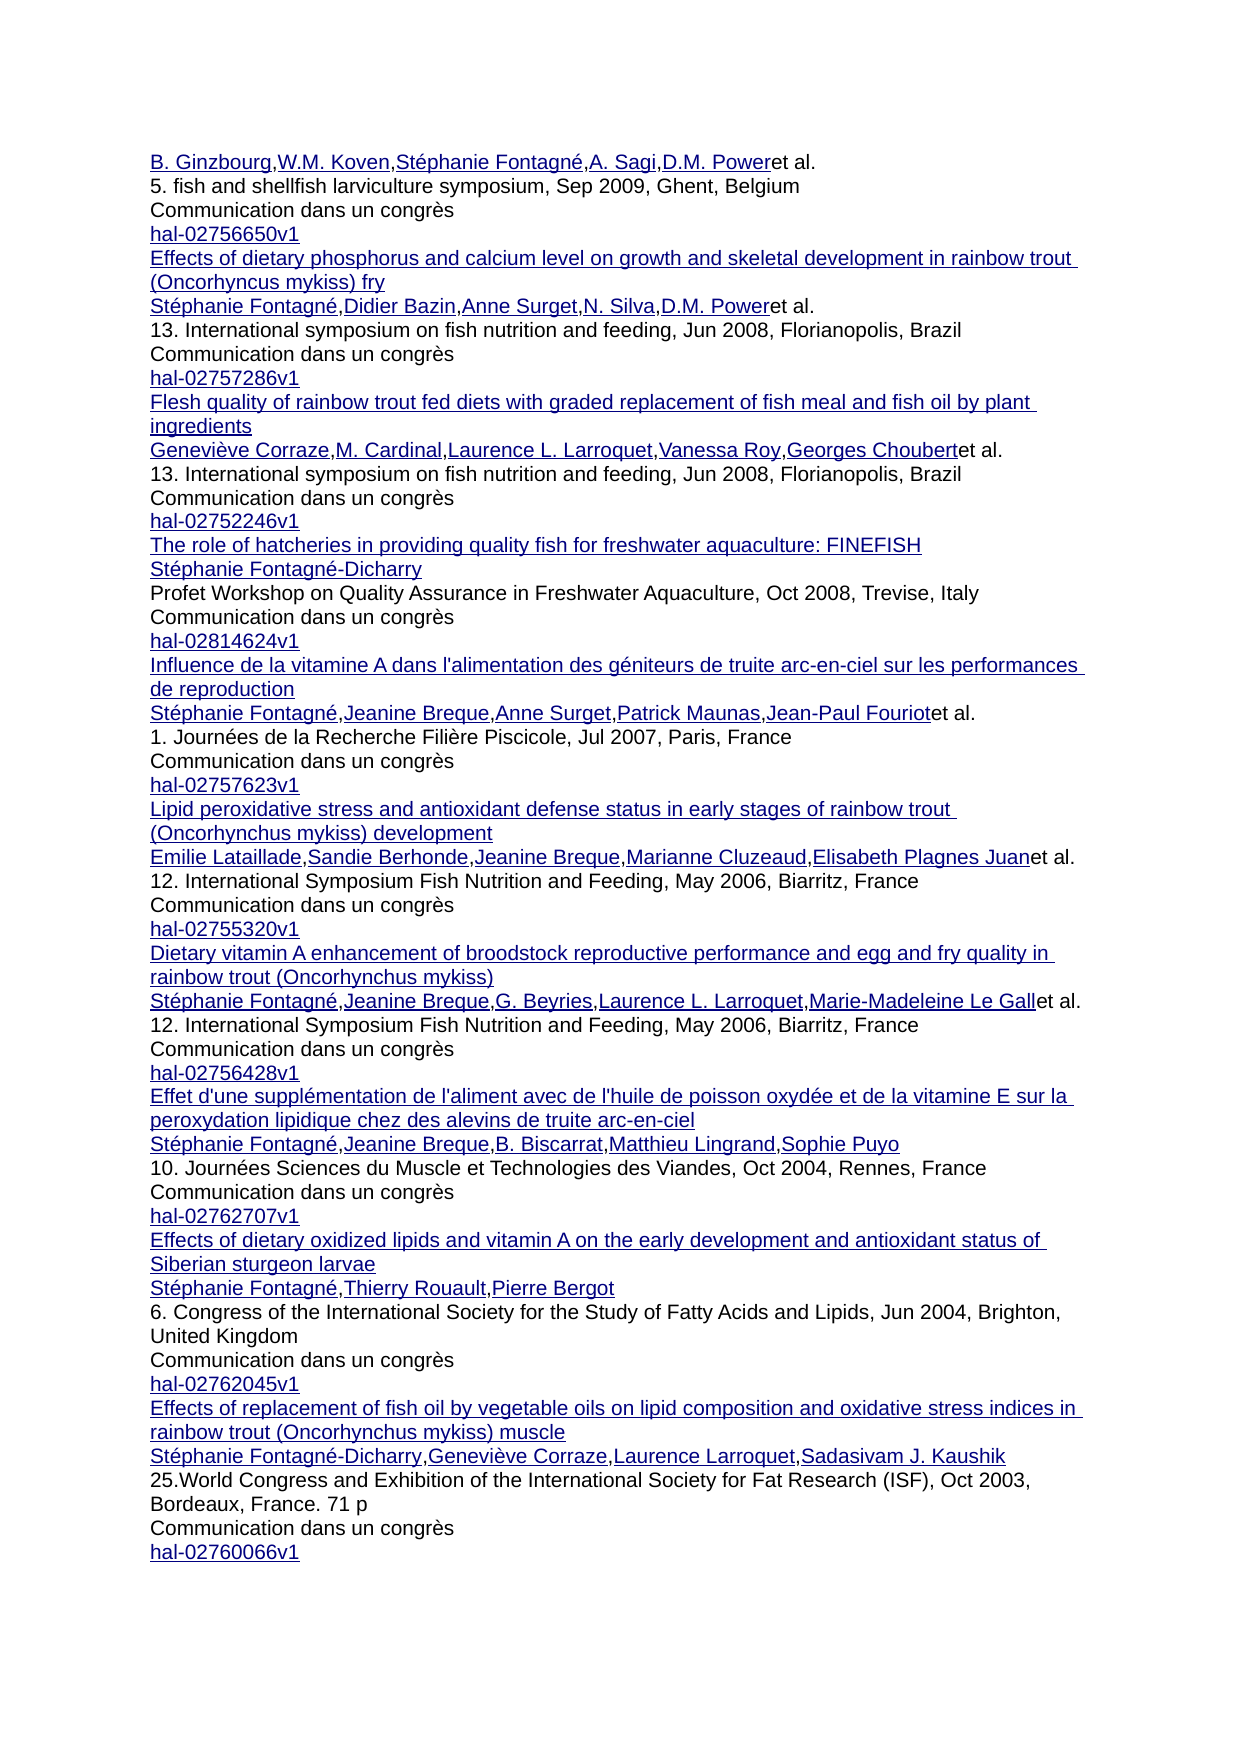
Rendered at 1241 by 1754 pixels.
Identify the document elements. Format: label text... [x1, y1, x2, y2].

table_cell Dietary vitamin A enhancement of broodstock reproductive performance and egg and fry quality in rainbow trout (Oncorhynchus mykiss) Stéphanie Fontagné,Jeanine Breque,G. Beyries,Laurence L. Larroquet,Marie-Madeleine Le Gallet al. 12. International Symposium Fish Nutrition and Feeding, May 2006, Biarritz, France Communication dans un congrès hal-02756428v1 [150, 941, 1090, 1084]
table_cell Effet d'une supplémentation de l'aliment avec de l'huile de poisson oxydée et de la vitamine E sur la peroxydation lipidique chez des alevins de truite arc-en-ciel Stéphanie Fontagné,Jeanine Breque,B. Biscarrat,Matthieu Lingrand,Sophie Puyo 10. Journées Sciences du Muscle et Technologies des Viandes, Oct 2004, Rennes, France Communication dans un congrès hal-02762707v1 [150, 1084, 1090, 1228]
table_cell Lipid peroxidative stress and antioxidant defense status in early stages of rainbow trout (Oncorhynchus mykiss) development Emilie Lataillade,Sandie Berhonde,Jeanine Breque,Marianne Cluzeaud,Elisabeth Plagnes Juanet al. 12. International Symposium Fish Nutrition and Feeding, May 2006, Biarritz, France Communication dans un congrès hal-02755320v1 [150, 797, 1090, 941]
table_cell Effects of replacement of fish oil by vegetable oils on lipid composition and oxidative stress indices in rainbow trout (Oncorhynchus mykiss) muscle Stéphanie Fontagné-Dicharry,Geneviève Corraze,Laurence Larroquet,Sadasivam J. Kaushik 25.World Congress and Exhibition of the International Society for Fat Research (ISF), Oct 2003, Bordeaux, France. 71 p Communication dans un congrès hal-02760066v1 [150, 1396, 1090, 1563]
table_cell Effects of dietary oxidized lipids and vitamin A on the early development and antioxidant status of Siberian sturgeon larvae Stéphanie Fontagné,Thierry Rouault,Pierre Bergot 6. Congress of the International Society for the Study of Fatty Acids and Lipids, Jun 2004, Brighton, United Kingdom Communication dans un congrès hal-02762045v1 [150, 1228, 1090, 1396]
table_cell Influence de la vitamine A dans l'alimentation des géniteurs de truite arc-en-ciel sur les performances de reproduction Stéphanie Fontagné,Jeanine Breque,Anne Surget,Patrick Maunas,Jean-Paul Fouriotet al. 1. Journées de la Recherche Filière Piscicole, Jul 2007, Paris, France Communication dans un congrès hal-02757623v1 [150, 653, 1090, 797]
table_cell The role of hatcheries in providing quality fish for freshwater aquaculture: FINEFISH Stéphanie Fontagné-Dicharry Profet Workshop on Quality Assurance in Freshwater Aquaculture, Oct 2008, Trevise, Italy Communication dans un congrès hal-02814624v1 [150, 533, 1090, 653]
table_cell Effects of dietary phosphorus and calcium level on growth and skeletal development in rainbow trout (Oncorhyncus mykiss) fry Stéphanie Fontagné,Didier Bazin,Anne Surget,N. Silva,D.M. Poweret al. 13. International symposium on fish nutrition and feeding, Jun 2008, Florianopolis, Brazil Communication dans un congrès hal-02757286v1 [150, 246, 1090, 389]
table_cell Flesh quality of rainbow trout fed diets with graded replacement of fish meal and fish oil by plant ingredients Geneviève Corraze,M. Cardinal,Laurence L. Larroquet,Vanessa Roy,Georges Choubertet al. 13. International symposium on fish nutrition and feeding, Jun 2008, Florianopolis, Brazil Communication dans un congrès hal-02752246v1 [150, 390, 1090, 533]
table_cell B. Ginzbourg,W.M. Koven,Stéphanie Fontagné,A. Sagi,D.M. Poweret al. 5. fish and shellfish larviculture symposium, Sep 2009, Ghent, Belgium Communication dans un congrès hal-02756650v1 [150, 150, 1090, 246]
